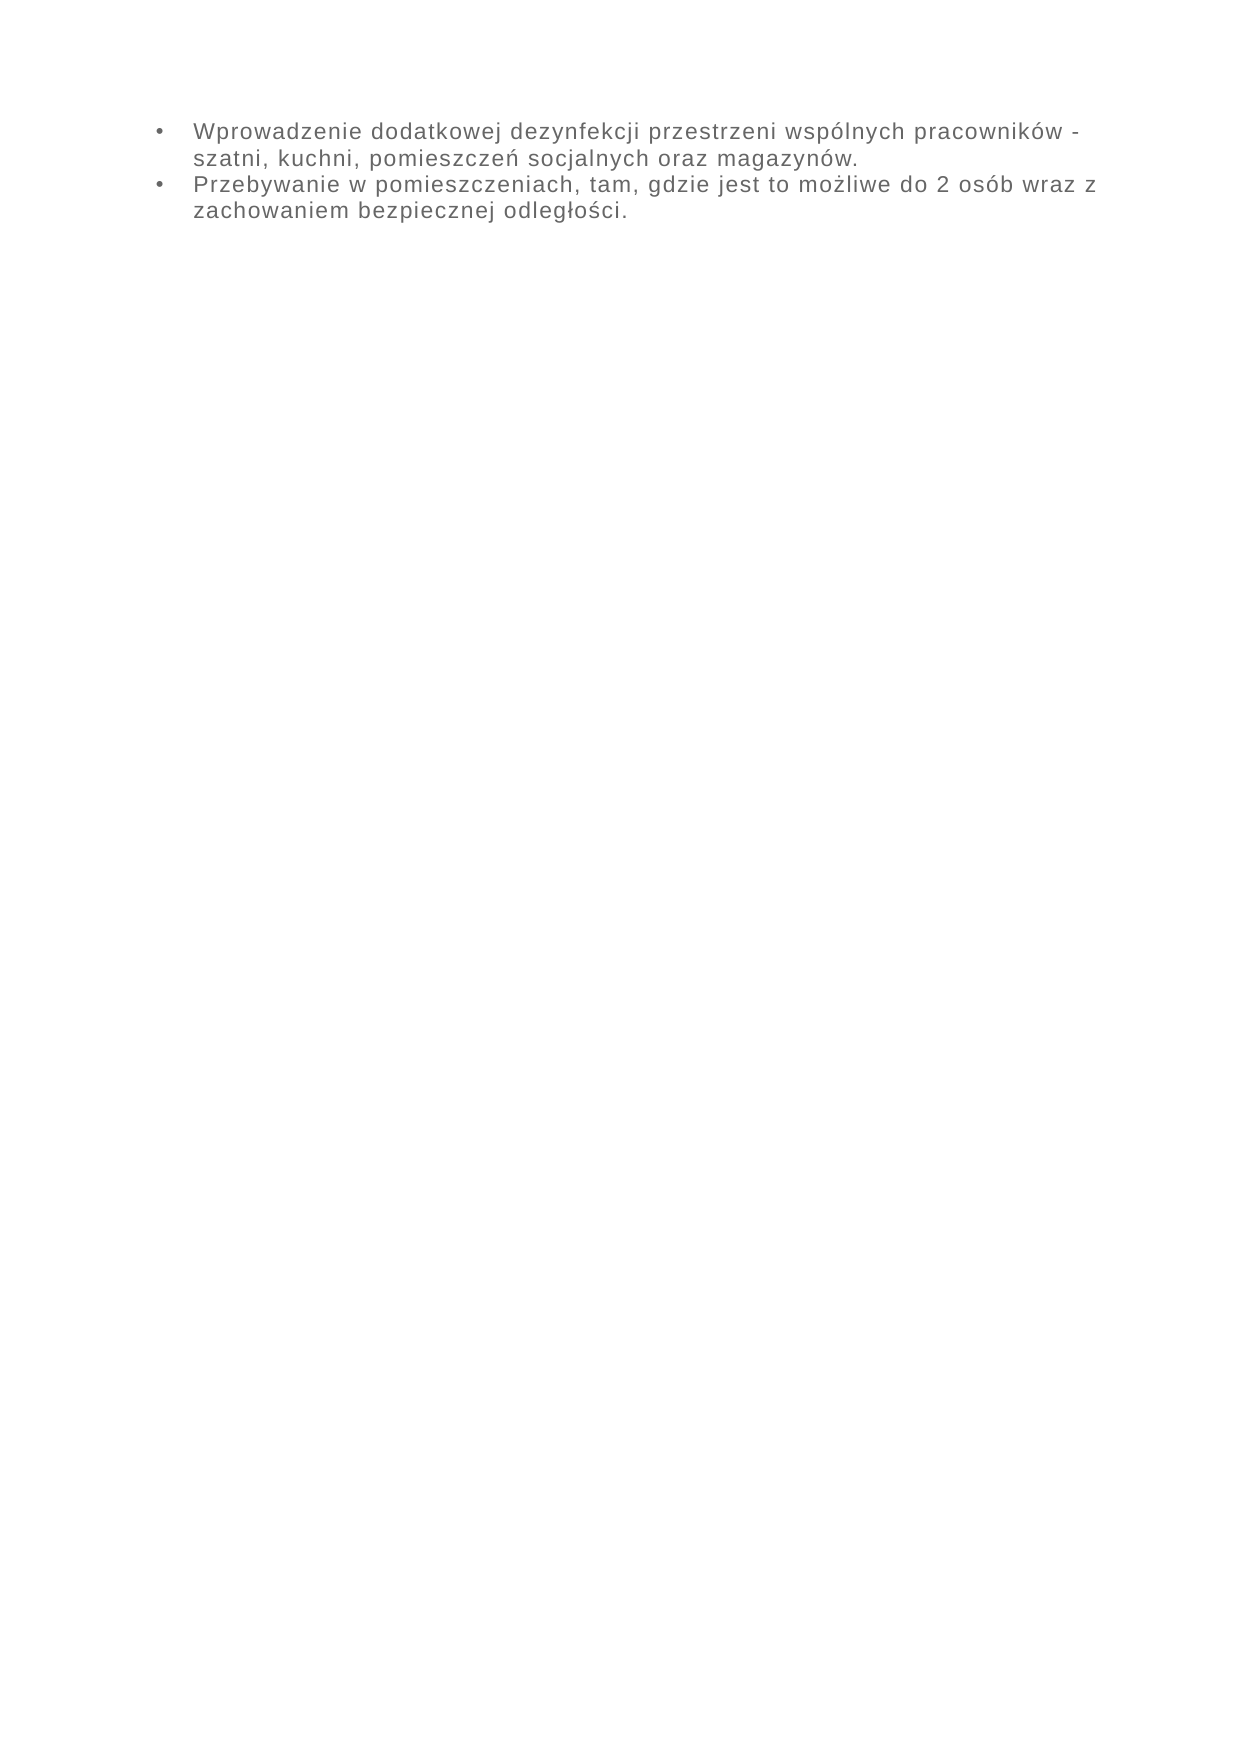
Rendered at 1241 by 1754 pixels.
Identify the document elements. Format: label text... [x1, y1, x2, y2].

list Przebywanie w pomieszczeniach, tam, gdzie jest to możliwe do 2 osób wraz z zachowaniem bezpiecznej odległości. [156, 171, 1122, 223]
list Wprowadzenie dodatkowej dezynfekcji przestrzeni wspólnych pracowników - szatni, kuchni, pomieszczeń socjalnych oraz magazynów. [156, 118, 1122, 171]
